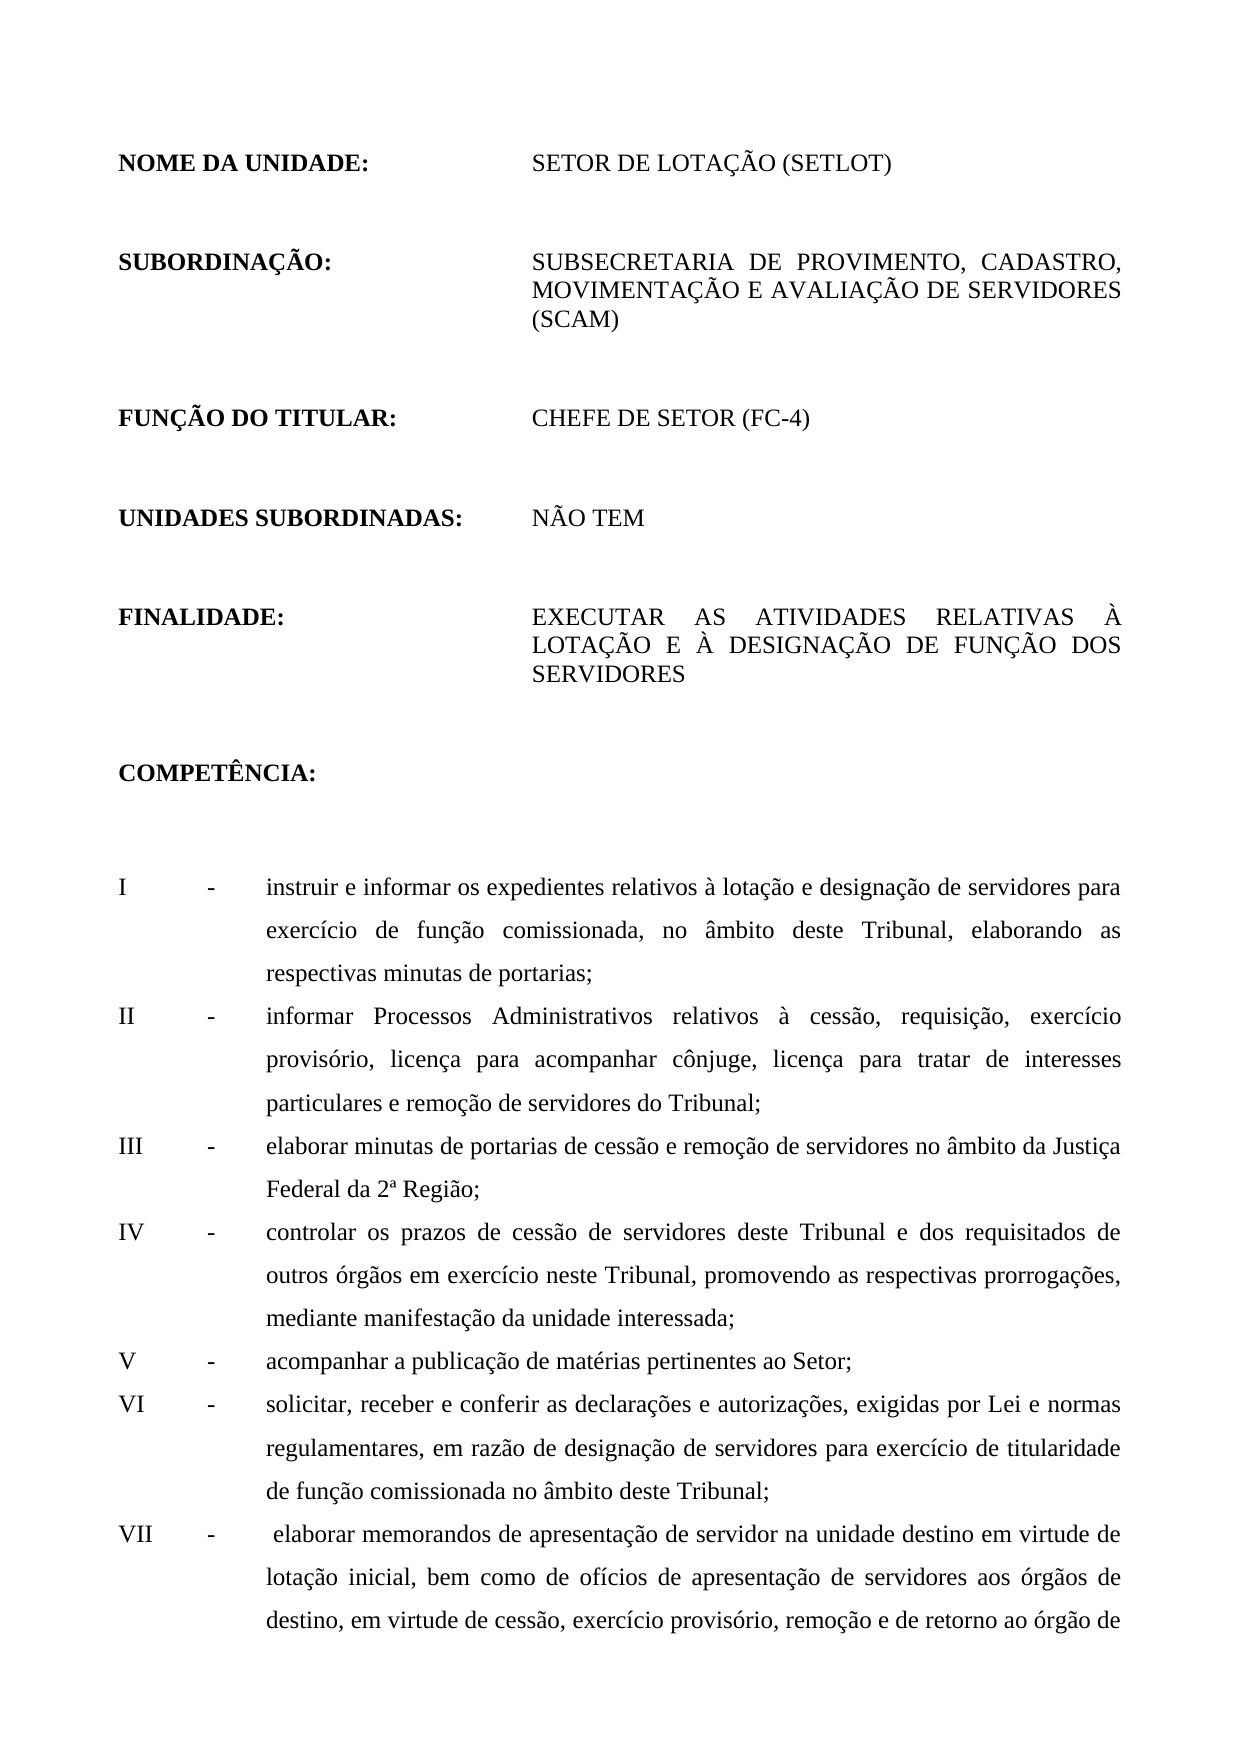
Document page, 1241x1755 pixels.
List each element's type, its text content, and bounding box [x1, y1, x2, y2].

text III - elaborar minutas de portarias de cessão e remoção de servidores no âmbito da Justiça Federal da 2ª Região; [118, 1131, 1122, 1203]
text I - instruir e informar os expedientes relativos à lotação e designação de servidores para exercício de função comissionada, no âmbito deste Tribunal, elaborando as respectivas minutas de portarias; [118, 872, 1122, 987]
list FUNÇÃO DO TITULAR: CHEFE DE SETOR (FC-4) [118, 403, 1122, 432]
text IV - controlar os prazos de cessão de servidores deste Tribunal e dos requisitados de outros órgãos em exercício neste Tribunal, promovendo as respectivas prorrogações, mediante manifestação da unidade interessada; [118, 1217, 1122, 1332]
list COMPETÊNCIA: [118, 758, 1122, 787]
text II - informar Processos Administrativos relativos à cessão, requisição, exercício provisório, licença para acompanhar cônjuge, licença para tratar de interesses particulares e remoção de servidores do Tribunal; [118, 1001, 1122, 1116]
text V - acompanhar a publicação de matérias pertinentes ao Setor; [118, 1346, 1122, 1375]
text VI - solicitar, receber e conferir as declarações e autorizações, exigidas por Lei e normas regulamentares, em razão de designação de servidores para exercício de titularidade de função comissionada no âmbito deste Tribunal; [118, 1389, 1122, 1504]
list UNIDADES SUBORDINADAS: NÃO TEM [118, 503, 1122, 531]
list NOME DA UNIDADE: SETOR DE LOTAÇÃO (SETLOT) [118, 148, 1122, 176]
text VII - elaborar memorandos de apresentação de servidor na unidade destino em virtude de lotação inicial, bem como de ofícios de apresentação de servidores aos órgãos de destino, em virtude de cessão, exercício provisório, remoção e de retorno ao órgão de [118, 1519, 1122, 1634]
list SUBORDINAÇÃO: SUBSECRETARIA DE PROVIMENTO, CADASTRO, MOVIMENTAÇÃO E AVALIAÇÃO DE SERVIDORES (SCAM) [118, 247, 1122, 333]
list FINALIDADE: EXECUTAR AS ATIVIDADES RELATIVAS À LOTAÇÃO E À DESIGNAÇÃO DE FUNÇÃO DOS SERVIDORES [118, 602, 1122, 688]
